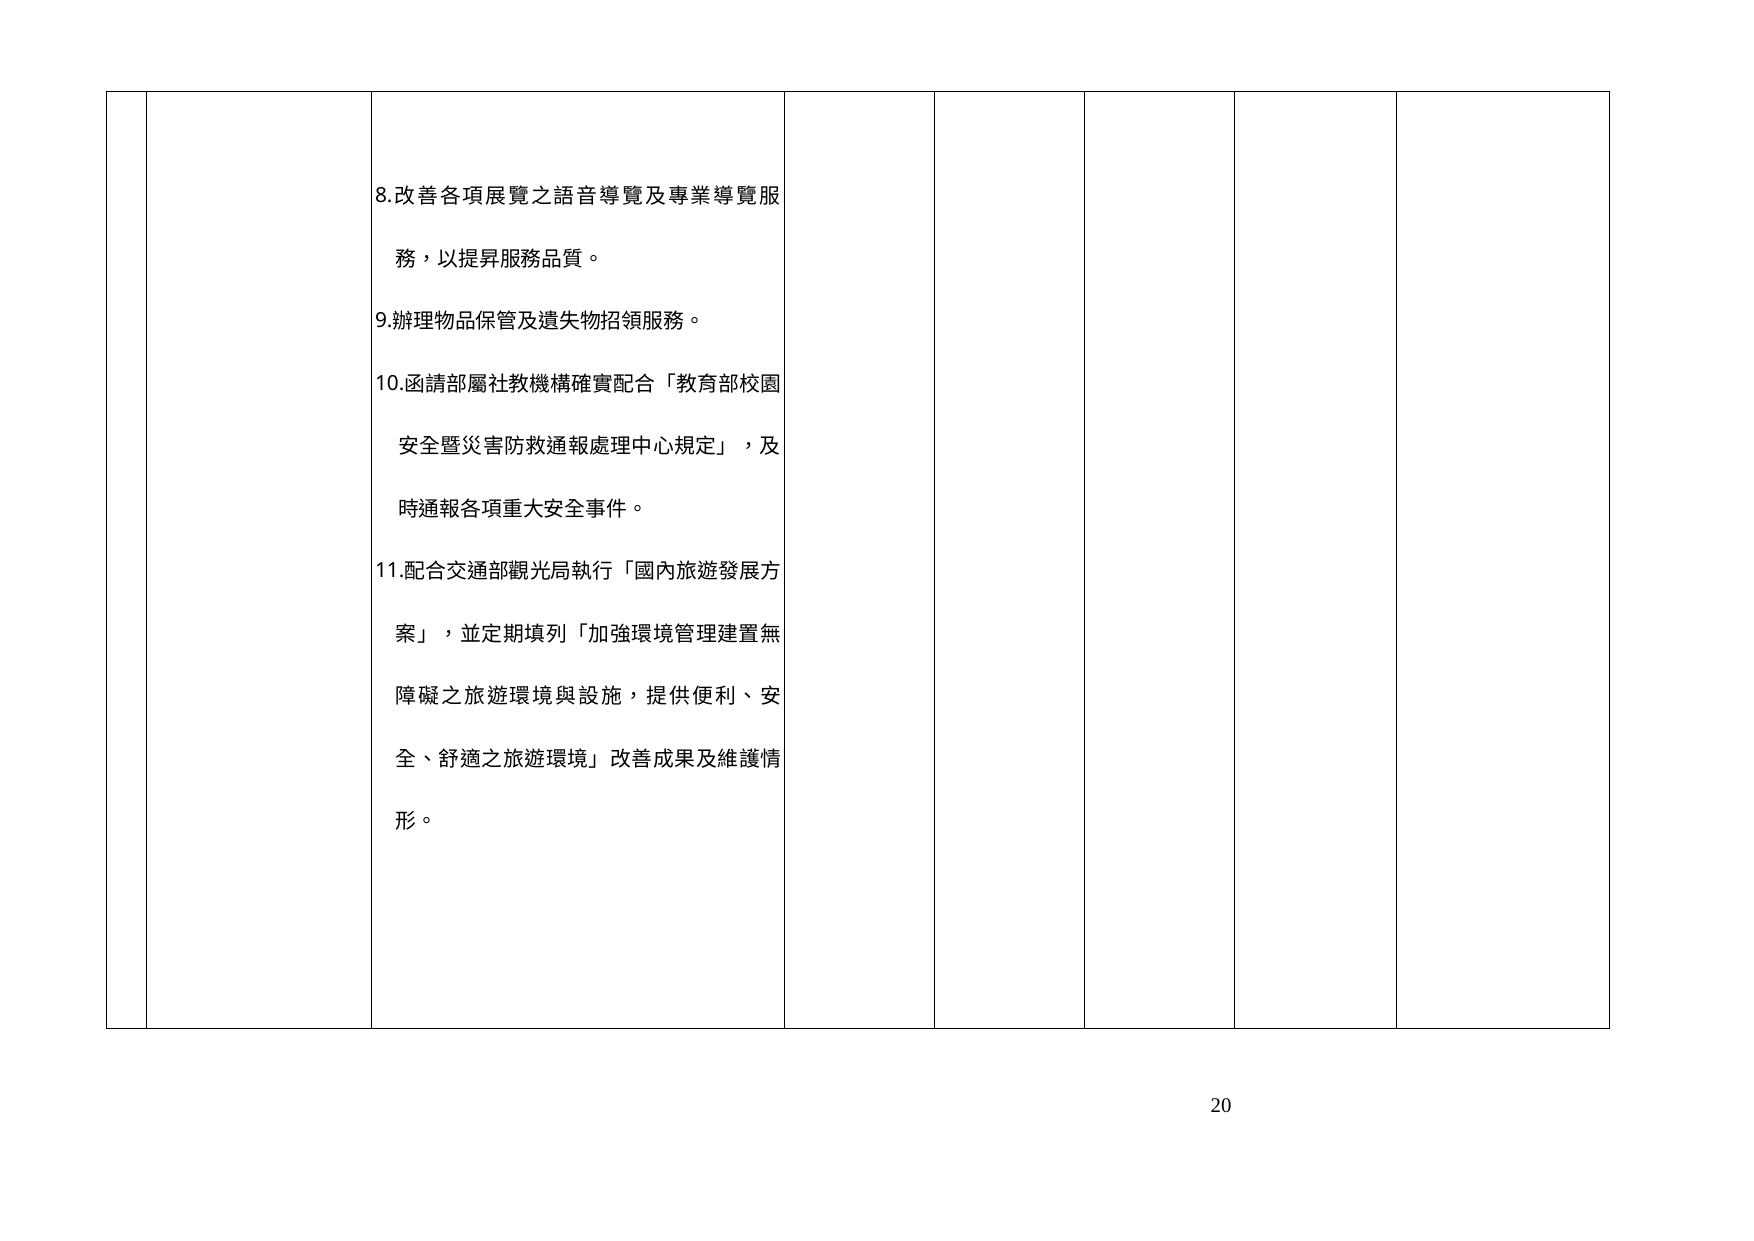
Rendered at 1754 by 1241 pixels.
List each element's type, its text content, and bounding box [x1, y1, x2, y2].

table_cell 8.改善各項展覽之語音導覽及專業導覽服務，以提昇服務品質。 9.辦理物品保管及遺失物招領服務。 10.函請部屬社教機構確實配合「教育部校園安全暨災害防救通報處理中心規定」，及時通報各項重大安全事件。 11.配合交通部觀光局執行「國內旅遊發展方案」，並定期填列「加強環境管理建置無障礙之旅遊環境與設施，提供便利、安全、舒適之旅遊環境」改善成果及維護情形。 [372, 92, 784, 1028]
table_cell [107, 92, 146, 1028]
table_cell [1085, 92, 1234, 1028]
table_cell [785, 92, 934, 1028]
table_cell [1235, 92, 1396, 1028]
table_cell [1397, 92, 1609, 1028]
table_cell [147, 92, 371, 1028]
table_cell [935, 92, 1084, 1028]
